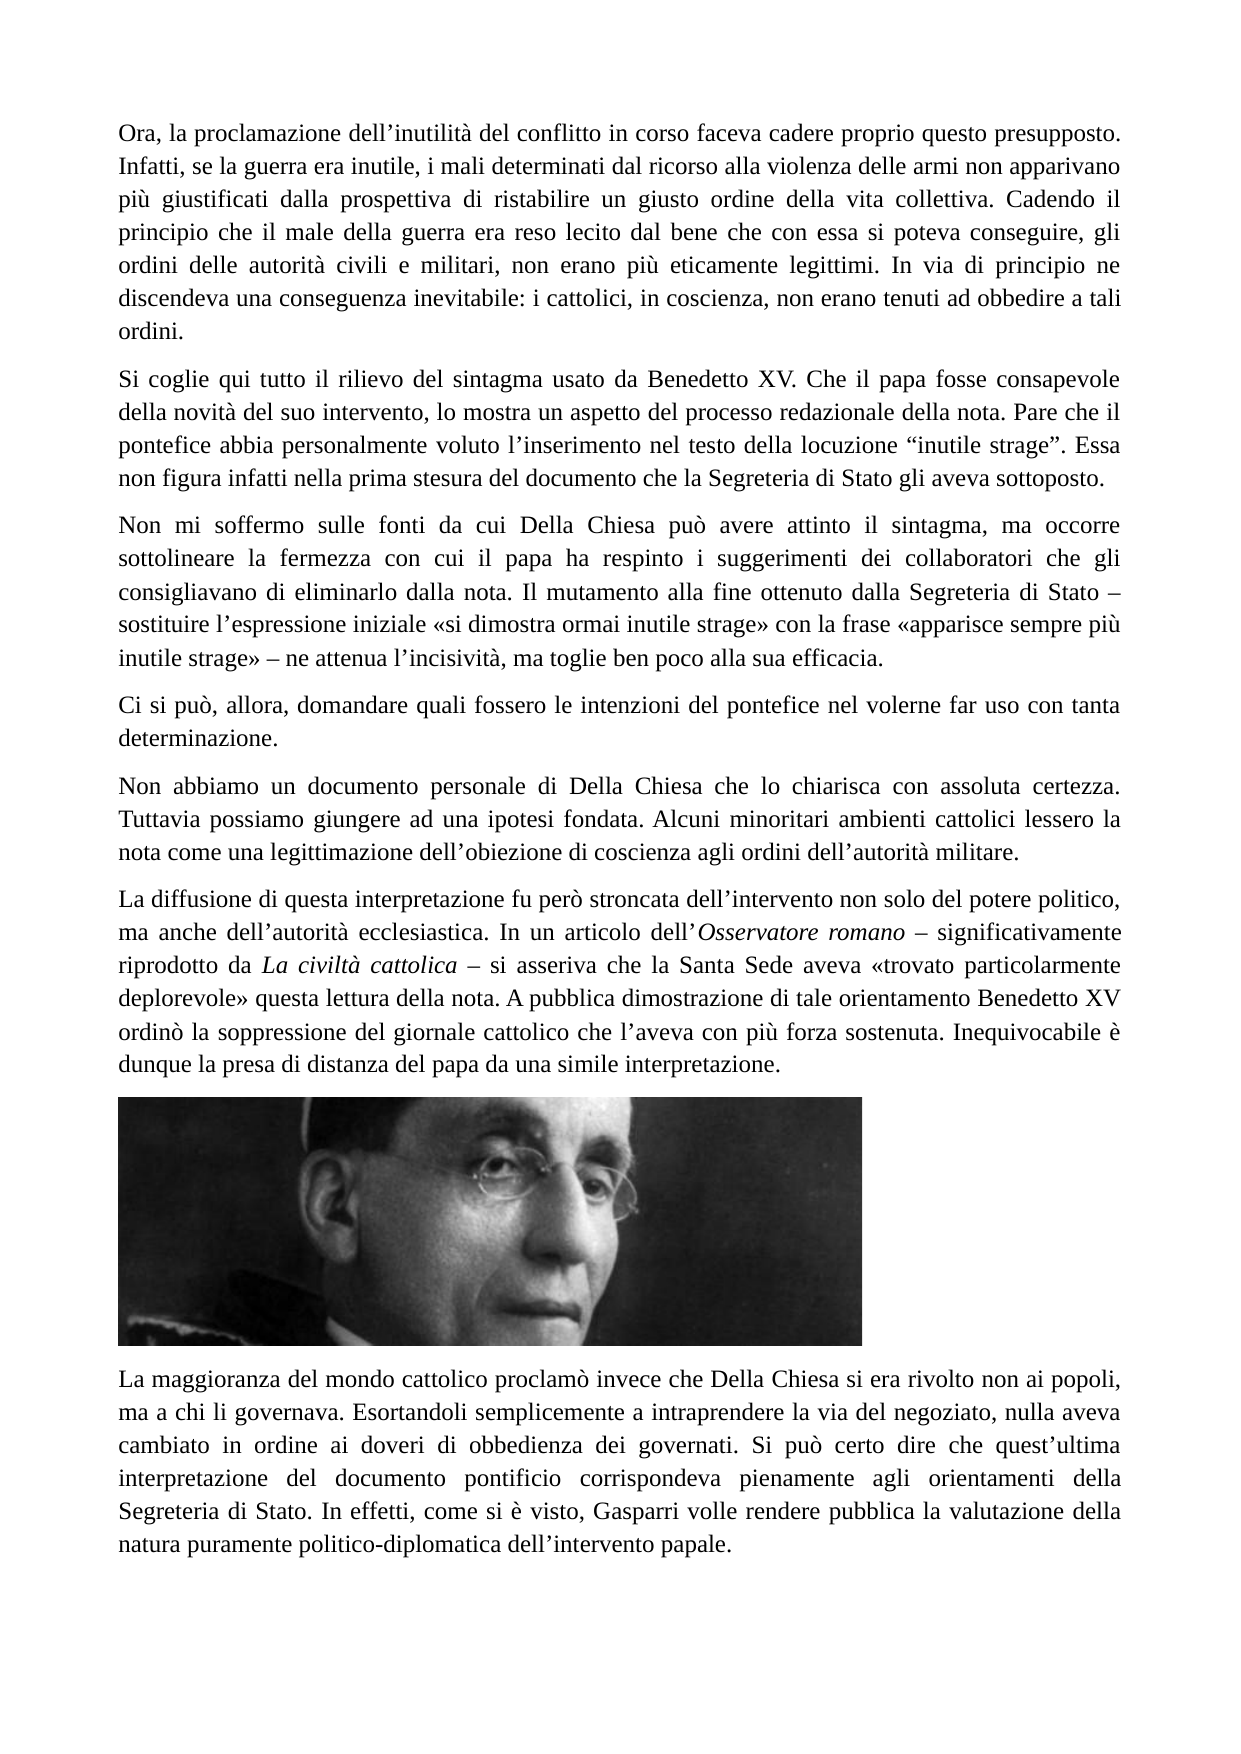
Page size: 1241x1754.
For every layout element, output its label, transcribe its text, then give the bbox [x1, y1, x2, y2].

text La maggioranza del mondo cattolico proclamò invece che Della Chiesa si era rivolto non ai popoli, ma a chi li governava. Esortandoli semplicemente a intraprendere la via del negoziato, nulla aveva cambiato in ordine ai doveri di obbedienza dei governati. Si può certo dire che quest’ultima interpretazione del documento pontificio corrispondeva pienamente agli orientamenti della Segreteria di Stato. In effetti, come si è visto, Gasparri volle rendere pubblica la valutazione della natura puramente politico-diplomatica dell’intervento papale. [118, 1364, 1122, 1558]
picture [118, 1097, 863, 1346]
text Ci si può, allora, domandare quali fossero le intenzioni del pontefice nel volerne far uso con tanta determinazione. [118, 690, 1122, 752]
text La diffusione di questa interpretazione fu però stroncata dell’intervento non solo del potere politico, ma anche dell’autorità ecclesiastica. In un articolo dell’Osservatore romano – significativamente riprodotto da La civiltà cattolica – si asseriva che la Santa Sede aveva «trovato particolarmente deplorevole» questa lettura della nota. A pubblica dimostrazione di tale orientamento Benedetto XV ordinò la soppressione del giornale cattolico che l’aveva con più forza sostenuta. Inequivocabile è dunque la presa di distanza del papa da una simile interpretazione. [118, 884, 1122, 1078]
text Non mi soffermo sulle fonti da cui Della Chiesa può avere attinto il sintagma, ma occorre sottolineare la fermezza con cui il papa ha respinto i suggerimenti dei collaboratori che gli consigliavano di eliminarlo dalla nota. Il mutamento alla fine ottenuto dalla Segreteria di Stato – sostituire l’espressione iniziale «si dimostra ormai inutile strage» con la frase «apparisce sempre più inutile strage» – ne attenua l’incisività, ma toglie ben poco alla sua efficacia. [118, 511, 1122, 671]
text Ora, la proclamazione dell’inutilità del conflitto in corso faceva cadere proprio questo presupposto. Infatti, se la guerra era inutile, i mali determinati dal ricorso alla violenza delle armi non apparivano più giustificati dalla prospettiva di ristabilire un giusto ordine della vita collettiva. Cadendo il principio che il male della guerra era reso lecito dal bene che con essa si poteva conseguire, gli ordini delle autorità civili e militari, non erano più eticamente legittimi. In via di principio ne discendeva una conseguenza inevitabile: i cattolici, in coscienza, non erano tenuti ad obbedire a tali ordini. [118, 118, 1122, 345]
text Non abbiamo un documento personale di Della Chiesa che lo chiarisca con assoluta certezza. Tuttavia possiamo giungere ad una ipotesi fondata. Alcuni minoritari ambienti cattolici lessero la nota come una legittimazione dell’obiezione di coscienza agli ordini dell’autorità militare. [118, 771, 1122, 866]
text Si coglie qui tutto il rilievo del sintagma usato da Benedetto XV. Che il papa fosse consapevole della novità del suo intervento, lo mostra un aspetto del processo redazionale della nota. Pare che il pontefice abbia personalmente voluto l’inserimento nel testo della locuzione “inutile strage”. Essa non figura infatti nella prima stesura del documento che la Segreteria di Stato gli aveva sottoposto. [118, 364, 1122, 492]
